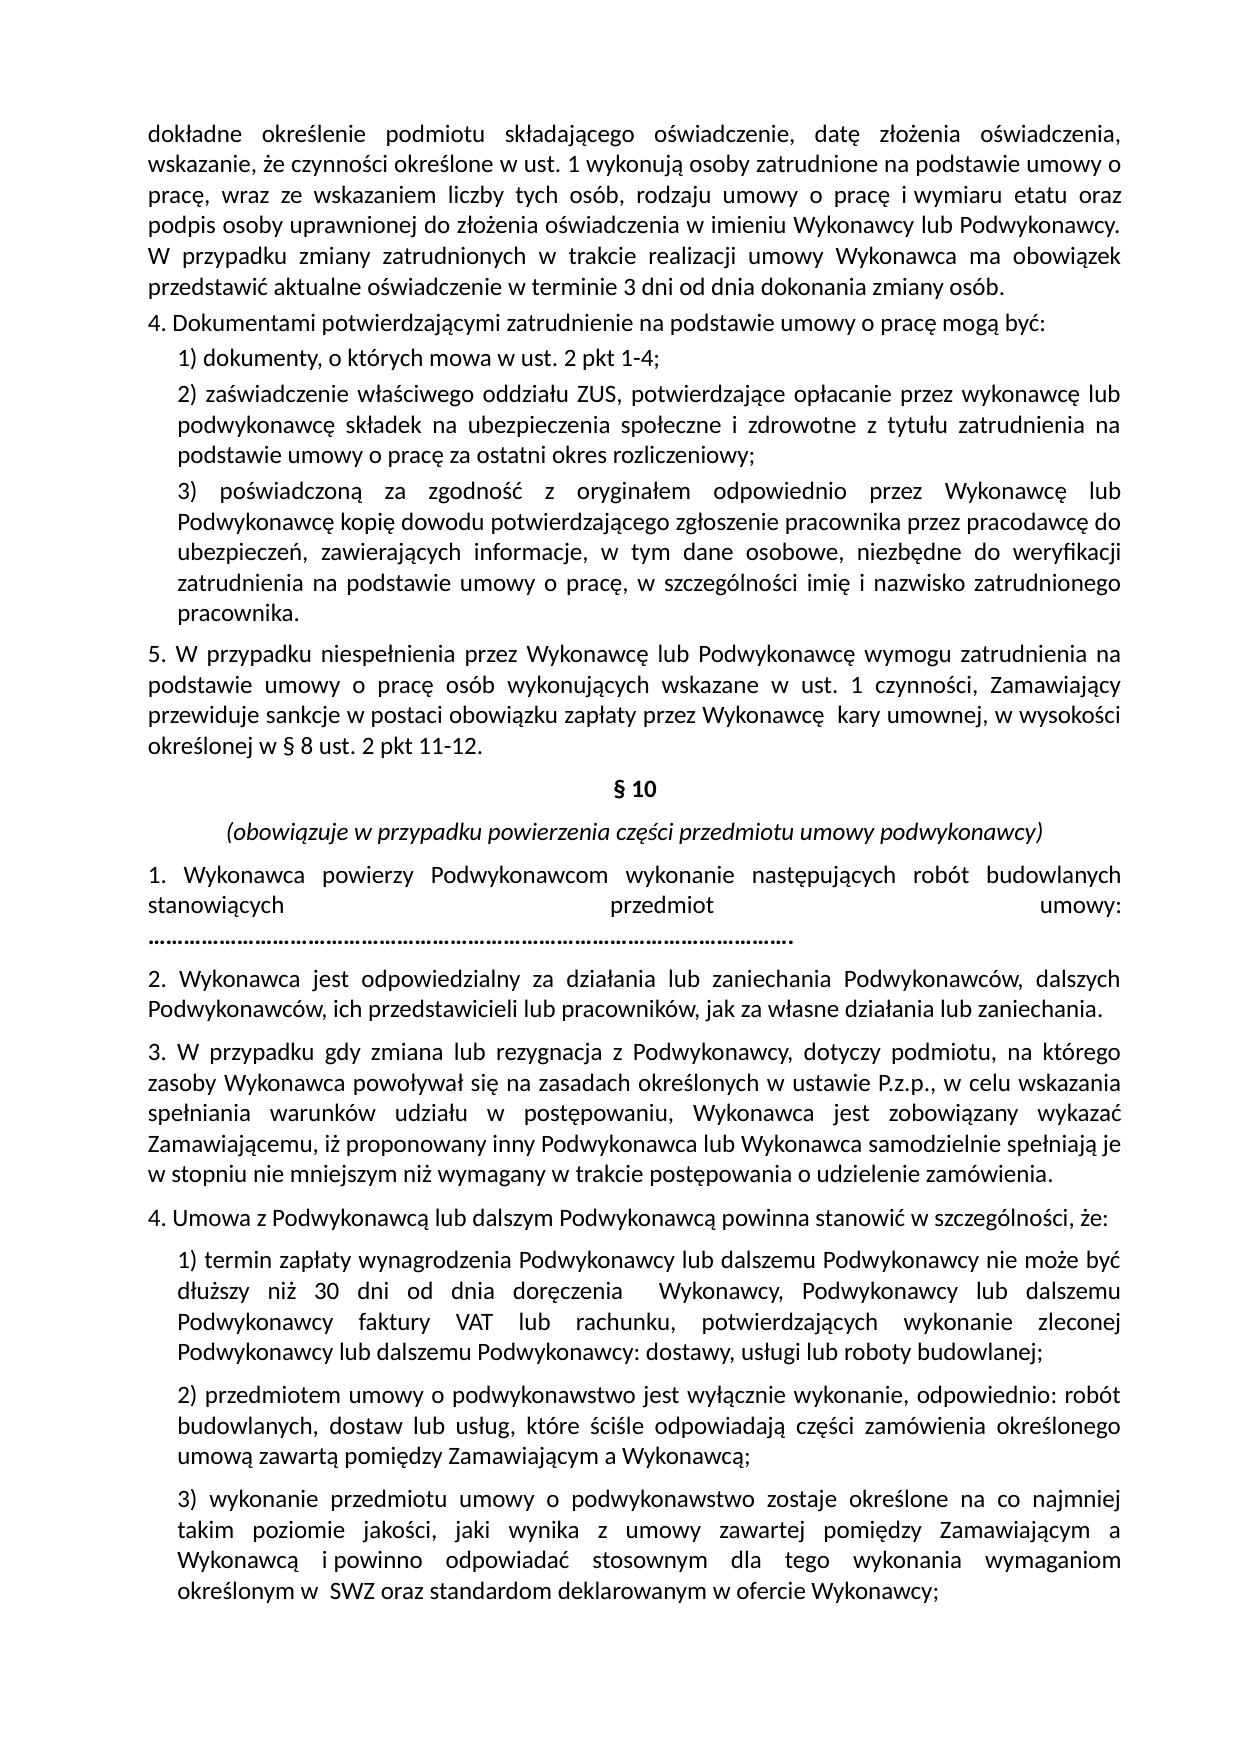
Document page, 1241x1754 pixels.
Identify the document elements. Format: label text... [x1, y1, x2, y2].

text dokładne określenie podmiotu składającego oświadczenie, datę złożenia oświadczenia, wskazanie, że czynności określone w ust. 1 wykonują osoby zatrudnione na podstawie umowy o pracę, wraz ze wskazaniem liczby tych osób, rodzaju umowy o pracę i wymiaru etatu oraz podpis osoby uprawnionej do złożenia oświadczenia w imieniu Wykonawcy lub Podwykonawcy. W przypadku zmiany zatrudnionych w trakcie realizacji umowy Wykonawca ma obowiązek przedstawić aktualne oświadczenie w terminie 3 dni od dnia dokonania zmiany osób. [148, 118, 1122, 301]
text 4. Umowa z Podwykonawcą lub dalszym Podwykonawcą powinna stanowić w szczególności, że: [148, 1202, 1122, 1232]
text 1. Wykonawca powierzy Podwykonawcom wykonanie następujących robót budowlanych stanowiących przedmiot umowy: ………………………………………………………………………………………………. [148, 859, 1122, 951]
text 1) termin zapłaty wynagrodzenia Podwykonawcy lub dalszemu Podwykonawcy nie może być dłuższy niż 30 dni od dnia doręczenia Wykonawcy, Podwykonawcy lub dalszemu Podwykonawcy faktury VAT lub rachunku, potwierdzających wykonanie zleconej Podwykonawcy lub dalszemu Podwykonawcy: dostawy, usługi lub roboty budowlanej; [177, 1245, 1122, 1367]
text 3. W przypadku gdy zmiana lub rezygnacja z Podwykonawcy, dotyczy podmiotu, na którego zasoby Wykonawca powoływał się na zasadach określonych w ustawie P.z.p., w celu wskazania spełniania warunków udziału w postępowaniu, Wykonawca jest zobowiązany wykazać Zamawiającemu, iż proponowany inny Podwykonawca lub Wykonawca samodzielnie spełniają je w stopniu nie mniejszym niż wymagany w trakcie postępowania o udzielenie zamówienia. [148, 1037, 1122, 1189]
text 4. Dokumentami potwierdzającymi zatrudnienie na podstawie umowy o pracę mogą być: [148, 307, 1122, 337]
text 3) poświadczoną za zgodność z oryginałem odpowiednio przez Wykonawcę lub Podwykonawcę kopię dowodu potwierdzającego zgłoszenie pracownika przez pracodawcę do ubezpieczeń, zawierających informacje, w tym dane osobowe, niezbędne do weryfikacji zatrudnienia na podstawie umowy o pracę, w szczególności imię i nazwisko zatrudnionego pracownika. [177, 476, 1122, 628]
text 3) wykonanie przedmiotu umowy o podwykonawstwo zostaje określone na co najmniej takim poziomie jakości, jaki wynika z umowy zawartej pomiędzy Zamawiającym a Wykonawcą i powinno odpowiadać stosownym dla tego wykonania wymaganiom określonym w SWZ oraz standardom deklarowanym w ofercie Wykonawcy; [177, 1483, 1122, 1605]
text 2) przedmiotem umowy o podwykonawstwo jest wyłącznie wykonanie, odpowiednio: robót budowlanych, dostaw lub usług, które ściśle odpowiadają części zamówienia określonego umową zawartą pomiędzy Zamawiającym a Wykonawcą; [177, 1379, 1122, 1471]
text 2. Wykonawca jest odpowiedzialny za działania lub zaniechania Podwykonawców, dalszych Podwykonawców, ich przedstawicieli lub pracowników, jak za własne działania lub zaniechania. [148, 963, 1122, 1024]
text 5. W przypadku niespełnienia przez Wykonawcę lub Podwykonawcę wymogu zatrudnienia na podstawie umowy o pracę osób wykonujących wskazane w ust. 1 czynności, Zamawiający przewiduje sankcje w postaci obowiązku zapłaty przez Wykonawcę kary umownej, w wysokości określonej w § 8 ust. 2 pkt 11-12. [148, 638, 1122, 761]
text (obowiązuje w przypadku powierzenia części przedmiotu umowy podwykonawcy) [148, 816, 1122, 846]
text 1) dokumenty, o których mowa w ust. 2 pkt 1-4; [177, 343, 1122, 373]
text 2) zaświadczenie właściwego oddziału ZUS, potwierdzające opłacanie przez wykonawcę lub podwykonawcę składek na ubezpieczenia społeczne i zdrowotne z tytułu zatrudnienia na podstawie umowy o pracę za ostatni okres rozliczeniowy; [177, 378, 1122, 470]
text § 10 [148, 773, 1122, 803]
